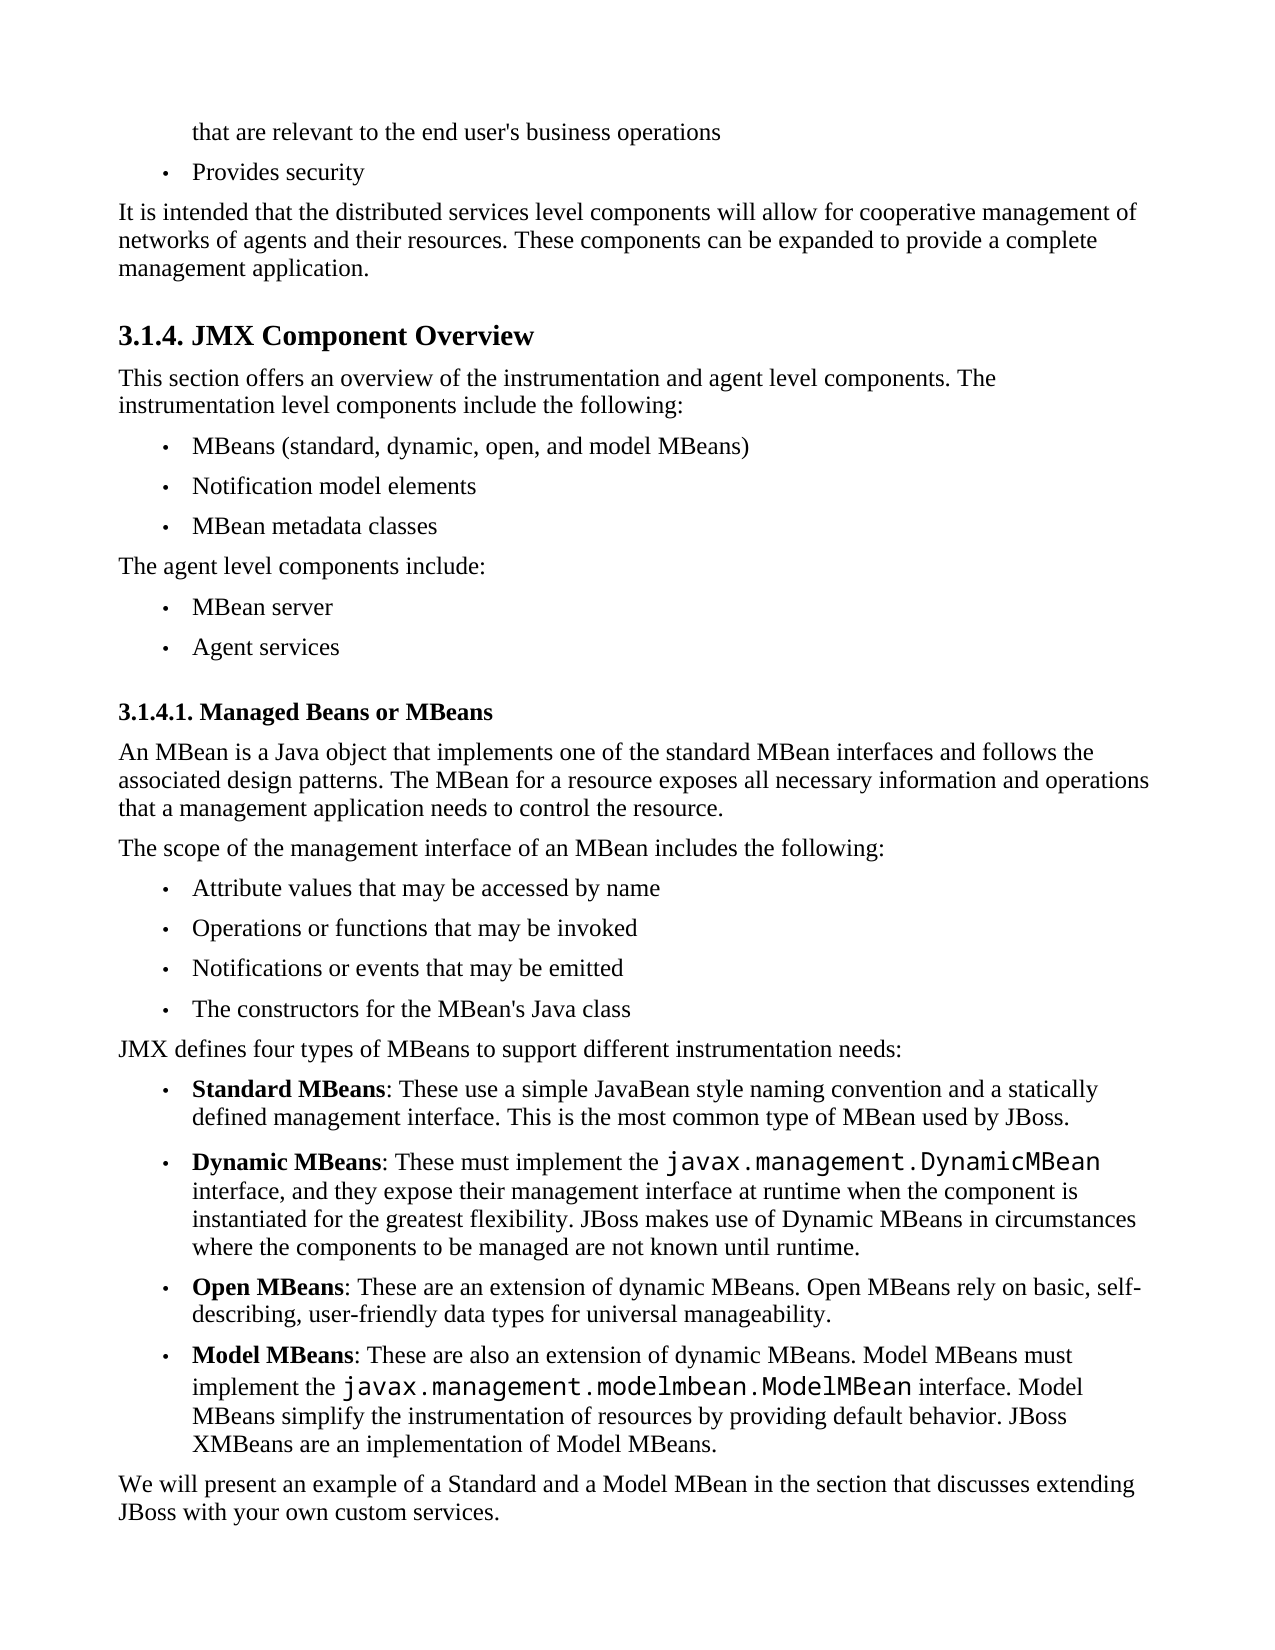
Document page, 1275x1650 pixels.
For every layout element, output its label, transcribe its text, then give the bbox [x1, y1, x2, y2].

list The constructors for the MBean's Java class [162, 995, 1157, 1022]
list Model MBeans: These are also an extension of dynamic MBeans. Model MBeans must implement the javax.management.modelmbean.ModelMBean interface. Model MBeans simplify the instrumentation of resources by providing default behavior. JBoss XMBeans are an implementation of Model MBeans. [162, 1341, 1157, 1458]
text An MBean is a Java object that implements one of the standard MBean interfaces and follows the associated design patterns. The MBean for a resource exposes all necessary information and operations that a management application needs to control the resource. [118, 738, 1157, 821]
text JMX defines four types of MBeans to support different instrumentation needs: [118, 1035, 1157, 1063]
list Agent services [162, 633, 1157, 661]
list Open MBeans: These are an extension of dynamic MBeans. Open MBeans rely on basic, self-describing, user-friendly data types for universal manageability. [162, 1273, 1157, 1328]
text The scope of the management interface of an MBean includes the following: [118, 834, 1157, 862]
list MBean server [162, 593, 1157, 620]
list MBeans (standard, dynamic, open, and model MBeans) [162, 432, 1157, 459]
subtitle 3.1.4.1. Managed Beans or MBeans [118, 698, 1157, 726]
text We will present an example of a Standard and a Model MBean in the section that discusses extending JBoss with your own custom services. [118, 1470, 1157, 1526]
text It is intended that the distributed services level components will allow for cooperative management of networks of agents and their resources. These components can be expanded to provide a complete management application. [118, 198, 1157, 282]
subtitle 3.1.4. JMX Component Overview [118, 319, 1157, 351]
text This section offers an overview of the instrumentation and agent level components. The instrumentation level components include the following: [118, 364, 1157, 419]
list Operations or functions that may be invoked [162, 914, 1157, 942]
list Notifications or events that may be emitted [162, 954, 1157, 982]
text The agent level components include: [118, 552, 1157, 580]
list that are relevant to the end user's business operations [162, 118, 1157, 146]
list Attribute values that may be accessed by name [162, 874, 1157, 902]
list Standard MBeans: These use a simple JavaBean style naming convention and a statically defined management interface. This is the most common type of MBean used by JBoss. [162, 1075, 1157, 1131]
list MBean metadata classes [162, 512, 1157, 540]
list Provides security [162, 158, 1157, 186]
list Dynamic MBeans: These must implement the javax.management.DynamicMBean interface, and they expose their management interface at runtime when the component is instantiated for the greatest flexibility. JBoss makes use of Dynamic MBeans in circumstances where the components to be managed are not known until runtime. [162, 1143, 1157, 1260]
list Notification model elements [162, 472, 1157, 500]
